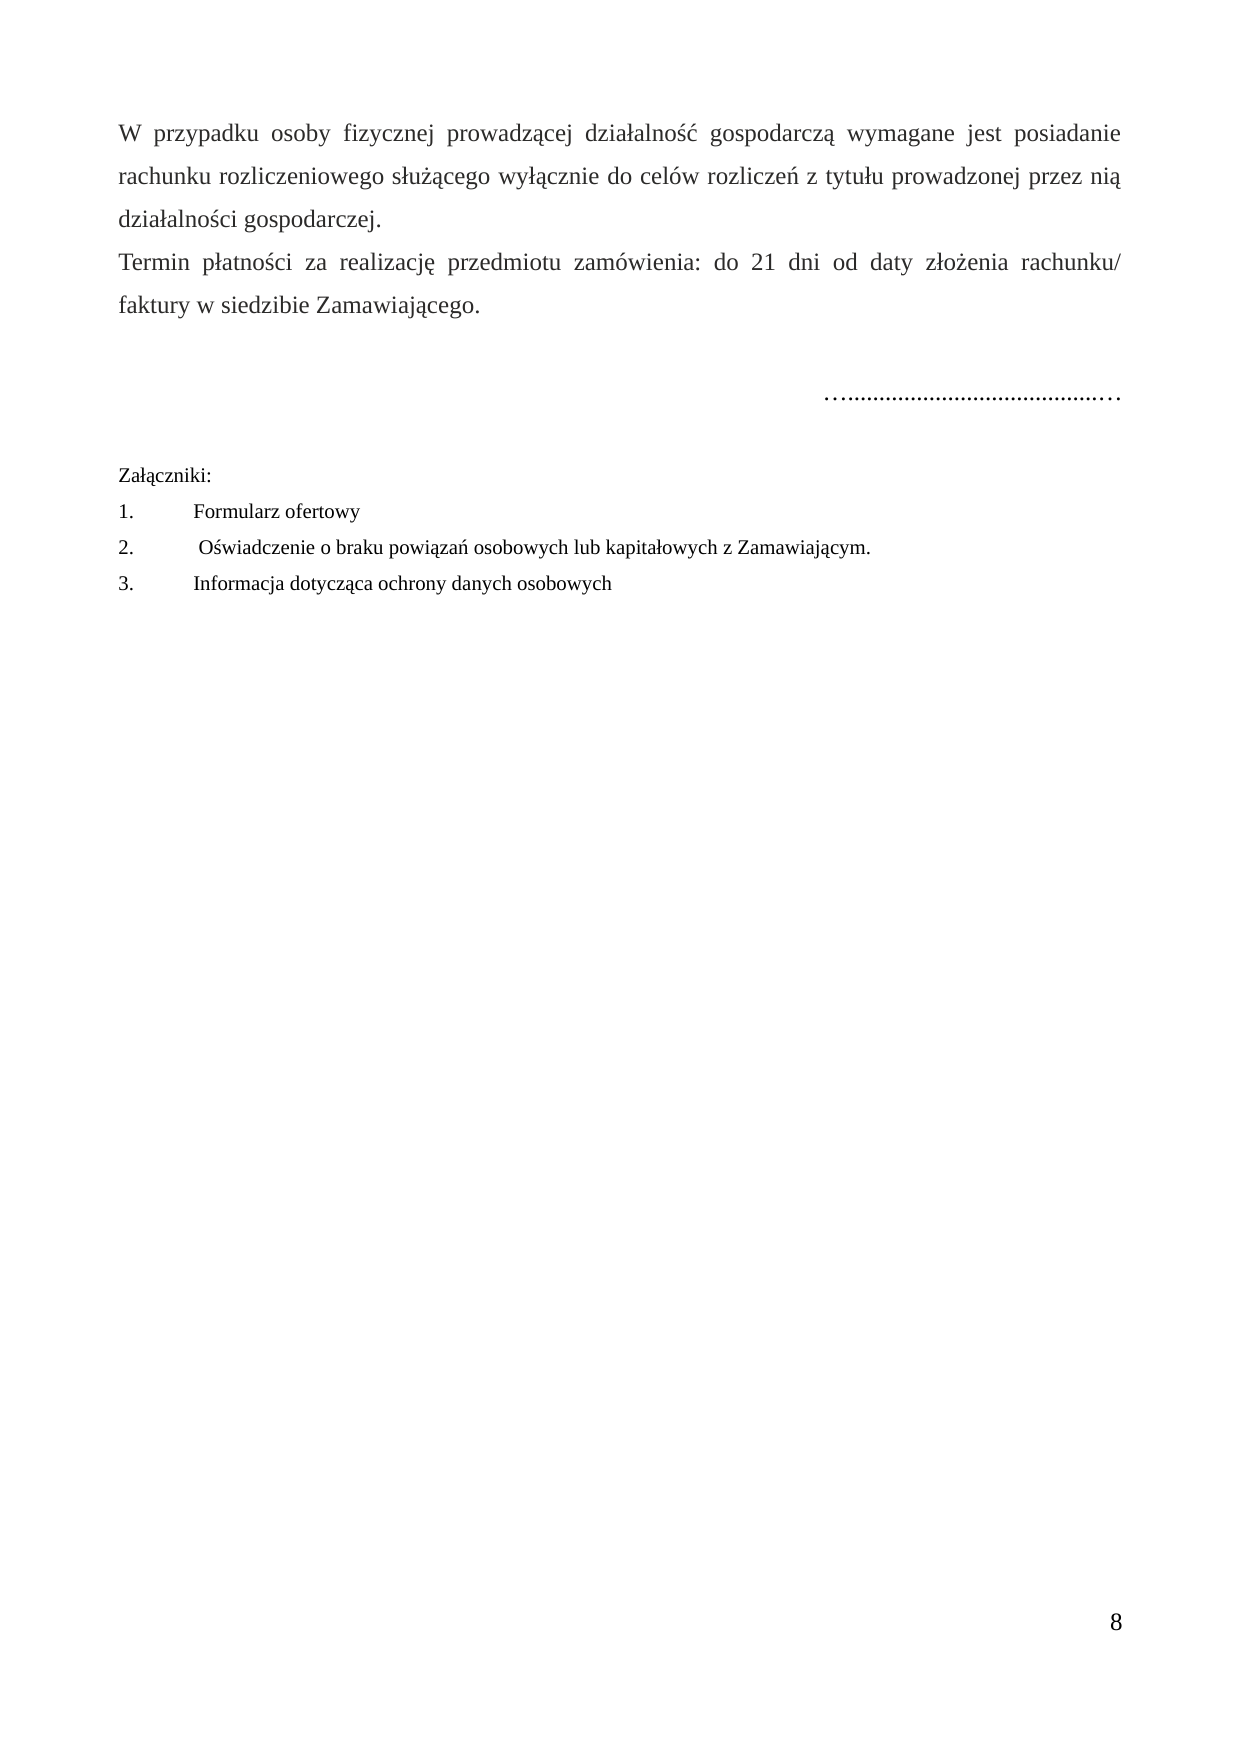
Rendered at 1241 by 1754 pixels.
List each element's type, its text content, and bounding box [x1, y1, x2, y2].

text …........................................… [118, 377, 1122, 406]
text Termin płatności za realizację przedmiotu zamówienia: do 21 dni od daty złożenia rachunku/ faktury w siedzibie Zamawiającego. [118, 247, 1122, 319]
list Informacja dotycząca ochrony danych osobowych [118, 571, 1122, 595]
text W przypadku osoby fizycznej prowadzącej działalność gospodarczą wymagane jest posiadanie rachunku rozliczeniowego służącego wyłącznie do celów rozliczeń z tytułu prowadzonej przez nią działalności gospodarczej. [118, 118, 1122, 233]
list Formularz ofertowy [118, 499, 1122, 523]
list Oświadczenie o braku powiązań osobowych lub kapitałowych z Zamawiającym. [118, 535, 1122, 559]
text Załączniki: [118, 463, 1122, 487]
